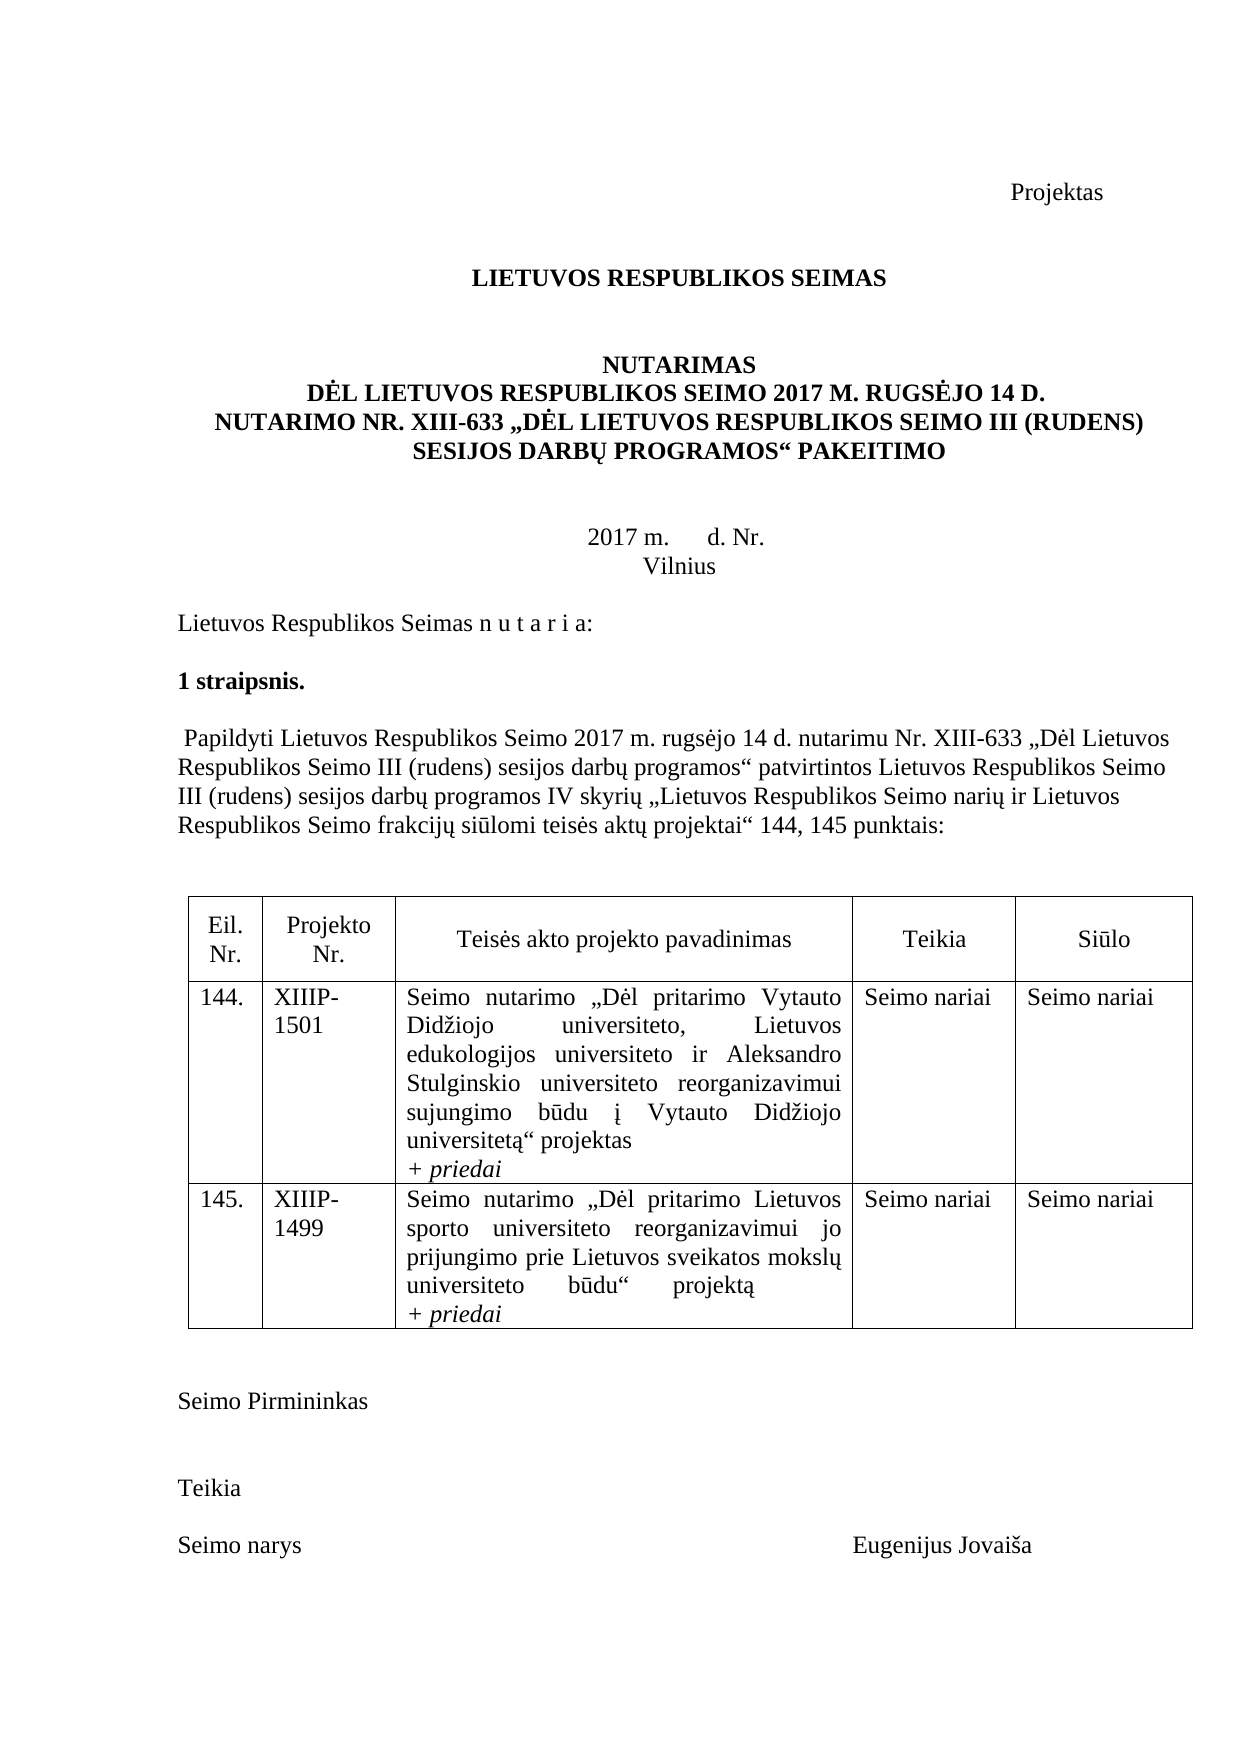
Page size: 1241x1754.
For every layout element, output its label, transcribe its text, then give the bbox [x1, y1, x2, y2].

table_header Teikia [853, 897, 1015, 981]
table_cell Seimo nariai [853, 982, 1015, 1183]
text Vilnius [177, 551, 1181, 580]
text 1 straipsnis. [177, 666, 1181, 695]
text Projektas [177, 177, 1181, 206]
text Seimo Pirmininkas [177, 1386, 1181, 1415]
text Lietuvos Respublikos Seimas n u t a r i a: [177, 608, 1181, 637]
text DĖL LIETUVOS RESPUBLIKOS SEIMO 2017 M. RUGSĖJO 14 D. [177, 378, 1181, 407]
table_header Siūlo [1016, 897, 1192, 981]
table_header Eil. Nr. [189, 897, 262, 981]
text NUTARIMAS [177, 350, 1181, 378]
table_cell Seimo nariai [853, 1184, 1015, 1328]
table_header Teisės akto projekto pavadinimas [396, 897, 852, 981]
table_cell Seimo nariai [1016, 1184, 1192, 1328]
text Seimo narys Eugenijus Jovaiša [177, 1530, 1181, 1559]
table_cell Seimo nariai [1016, 982, 1192, 1183]
text Papildyti Lietuvos Respublikos Seimo 2017 m. rugsėjo 14 d. nutarimu Nr. XIII-633 „Dėl Lietuvos Respublikos Seimo III (rudens) sesijos darbų programos“ patvirtintos Lietuvos Respublikos Seimo III (rudens) sesijos darbų programos IV skyrių „Lietuvos Respublikos Seimo narių ir Lietuvos Respublikos Seimo frakcijų siūlomi teisės aktų projektai“ 144, 145 punktais: [177, 723, 1181, 838]
table_cell 144. [189, 982, 262, 1183]
text LIETUVOS RESPUBLIKOS SEIMAS [177, 263, 1181, 292]
text Teikia [177, 1473, 1181, 1501]
table_cell Seimo nutarimo „Dėl pritarimo Vytauto Didžiojo universiteto, Lietuvos edukologijos universiteto ir Aleksandro Stulginskio universiteto reorganizavimui sujungimo būdu į Vytauto Didžiojo universitetą“ projektas + priedai [396, 982, 852, 1183]
table_cell Seimo nutarimo „Dėl pritarimo Lietuvos sporto universiteto reorganizavimui jo prijungimo prie Lietuvos sveikatos mokslų universiteto būdu“ projektą + priedai [396, 1184, 852, 1328]
table_header Projekto Nr. [263, 897, 395, 981]
text NUTARIMO NR. XIII-633 „DĖL LIETUVOS RESPUBLIKOS SEIMO iii (rudens) SESIJOS DARBŲ PROGRAMOS“ PAKEITIMO [177, 407, 1181, 465]
table_cell 145. [189, 1184, 262, 1328]
table_cell XIIIP-1501 [263, 982, 395, 1183]
table_cell XIIIP-1499 [263, 1184, 395, 1328]
text 2017 m. d. Nr. [177, 522, 1181, 551]
